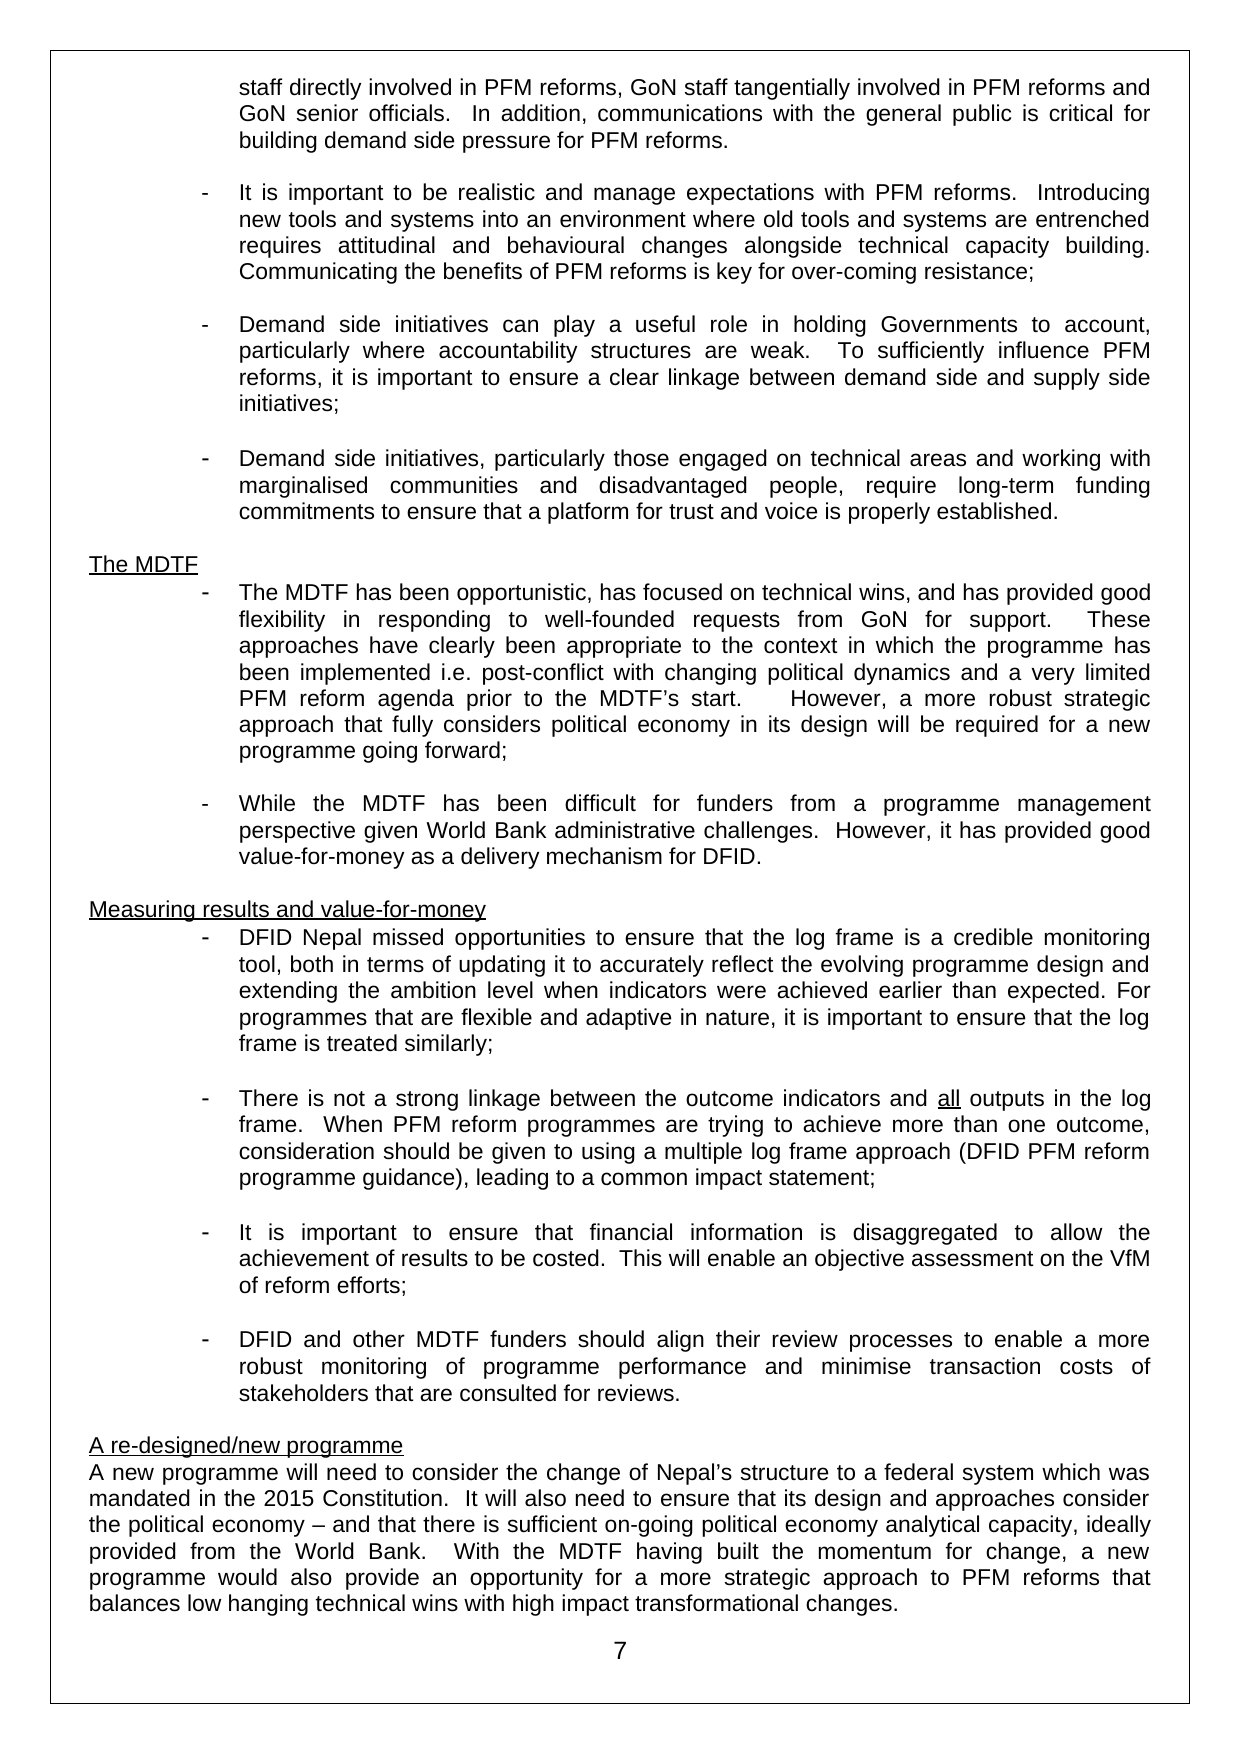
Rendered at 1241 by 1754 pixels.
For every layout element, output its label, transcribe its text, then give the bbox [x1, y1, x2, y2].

list staff directly involved in PFM reforms, GoN staff tangentially involved in PFM reforms and GoN senior officials. In addition, communications with the general public is critical for building demand side pressure for PFM reforms. [201, 74, 1152, 153]
list Demand side initiatives can play a useful role in holding Governments to account, particularly where accountability structures are weak. To sufficiently influence PFM reforms, it is important to ensure a clear linkage between demand side and supply side initiatives; [201, 311, 1152, 416]
list There is not a strong linkage between the outcome indicators and all outputs in the log frame. When PFM reform programmes are trying to achieve more than one outcome, consideration should be given to using a multiple log frame approach (DFID PFM reform programme guidance), leading to a common impact statement; [201, 1082, 1152, 1190]
text Measuring results and value-for-money [89, 896, 1152, 922]
text The MDTF [89, 551, 1152, 577]
list Demand side initiatives, particularly those engaged on technical areas and working with marginalised communities and disadvantaged people, require long-term funding commitments to ensure that a platform for trust and voice is properly established. [201, 443, 1152, 524]
list It is important to ensure that financial information is disaggregated to allow the achievement of results to be costed. This will enable an objective assessment on the VfM of reform efforts; [201, 1217, 1152, 1298]
list While the MDTF has been difficult for funders from a programme management perspective given World Bank administrative challenges. However, it has provided good value-for-money as a delivery mechanism for DFID. [201, 790, 1152, 869]
text A re-designed/new programme [89, 1432, 1152, 1459]
text A new programme will need to consider the change of Nepal’s structure to a federal system which was mandated in the 2015 Constitution. It will also need to ensure that its design and approaches consider the political economy – and that there is sufficient on-going political economy analytical capacity, ideally provided from the World Bank. With the MDTF having built the momentum for change, a new programme would also provide an opportunity for a more strategic approach to PFM reforms that balances low hanging technical wins with high impact transformational changes. [89, 1459, 1152, 1617]
list It is important to be realistic and manage expectations with PFM reforms. Introducing new tools and systems into an environment where old tools and systems are entrenched requires attitudinal and behavioural changes alongside technical capacity building. Communicating the benefits of PFM reforms is key for over-coming resistance; [201, 179, 1152, 285]
list The MDTF has been opportunistic, has focused on technical wins, and has provided good flexibility in responding to well-founded requests from GoN for support. These approaches have clearly been appropriate to the context in which the programme has been implemented i.e. post-conflict with changing political dynamics and a very limited PFM reform agenda prior to the MDTF’s start. However, a more robust strategic approach that fully considers political economy in its design will be required for a new programme going forward; [201, 577, 1152, 764]
list DFID and other MDTF funders should align their review processes to enable a more robust monitoring of programme performance and minimise transaction costs of stakeholders that are consulted for reviews. [201, 1324, 1152, 1406]
list DFID Nepal missed opportunities to ensure that the log frame is a credible monitoring tool, both in terms of updating it to accurately reflect the evolving programme design and extending the ambition level when indicators were achieved earlier than expected. For programmes that are flexible and adaptive in nature, it is important to ensure that the log frame is treated similarly; [201, 922, 1152, 1056]
